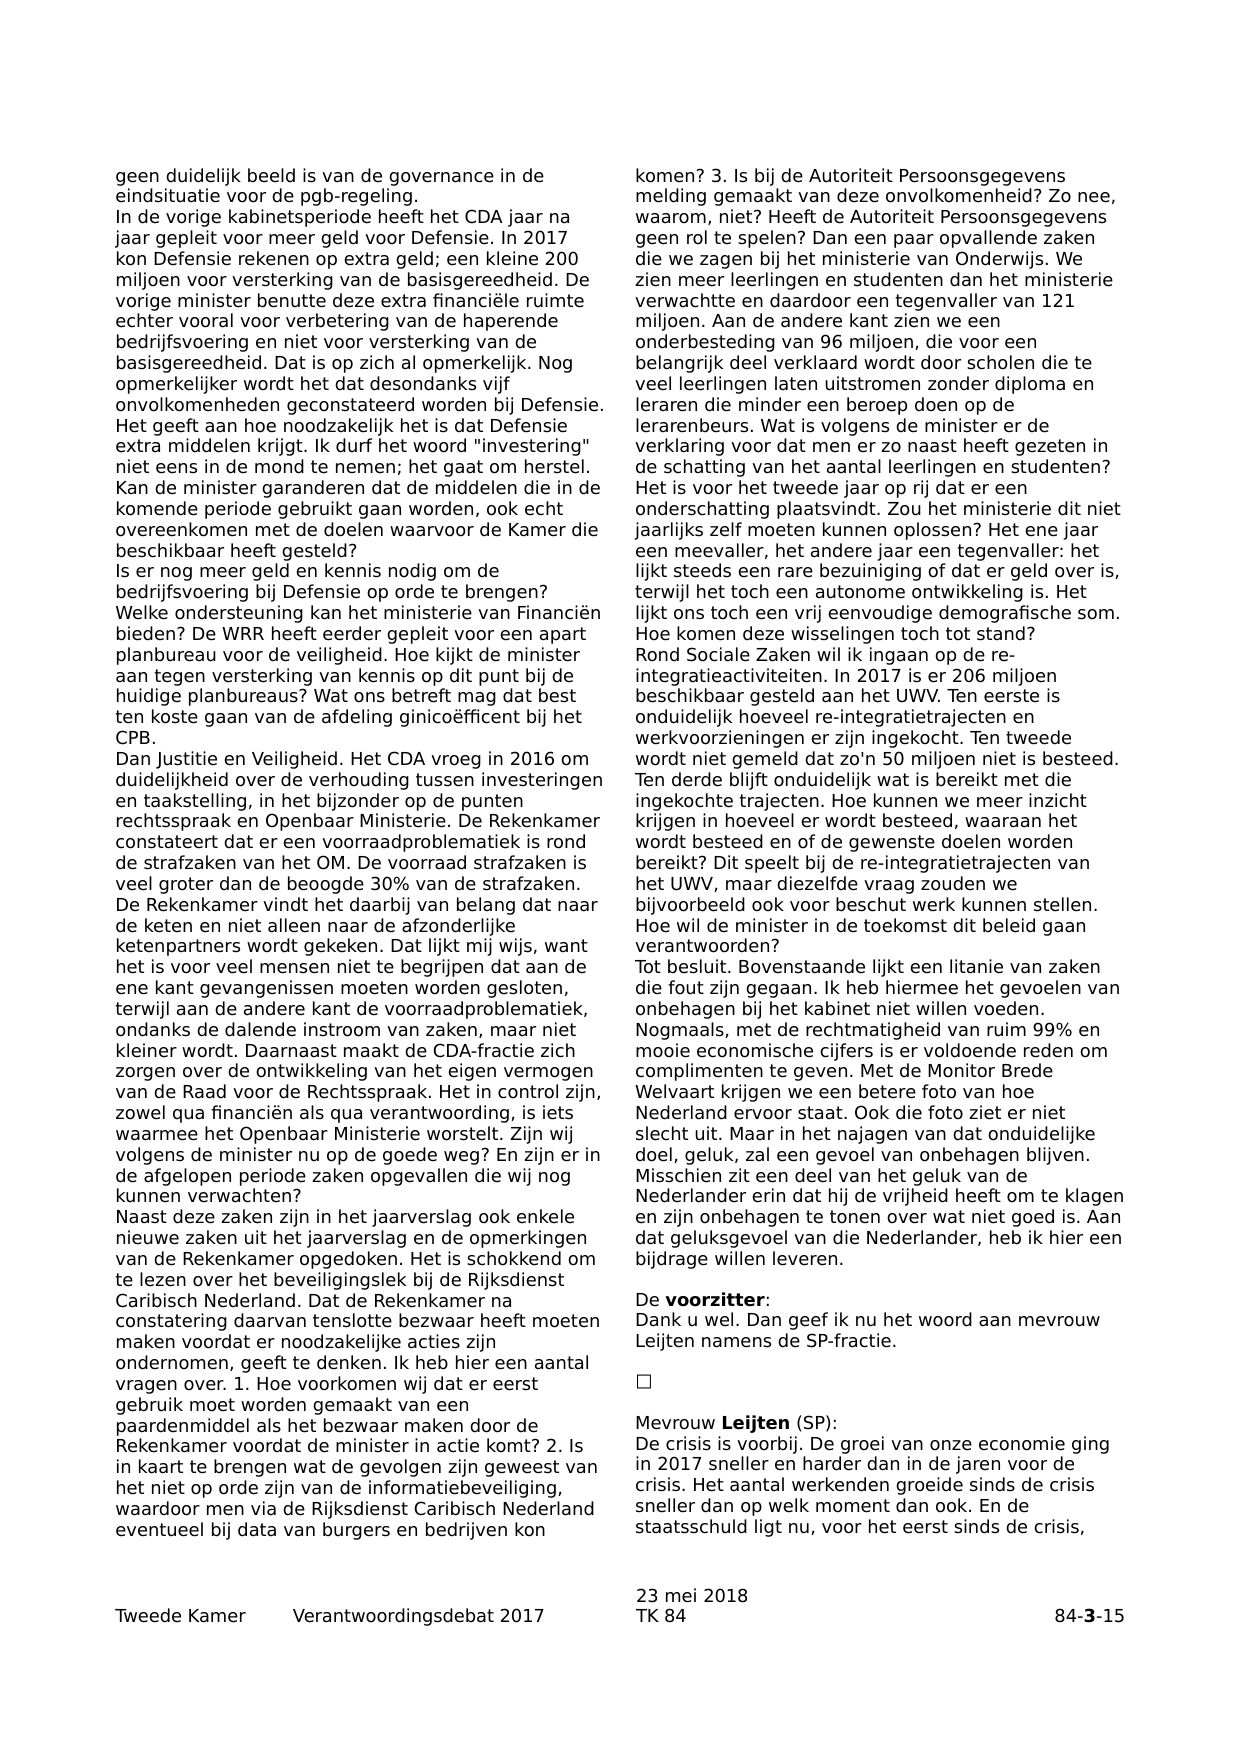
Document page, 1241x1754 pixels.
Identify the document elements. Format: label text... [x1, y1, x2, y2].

text geen duidelijk beeld is van de governance in de eindsituatie voor de pgb-regeling. [115, 165, 605, 207]
text Rond Sociale Zaken wil ik ingaan op de re-integratieactiviteiten. In 2017 is er 206 miljoen beschikbaar gesteld aan het UWV. Ten eerste is onduidelijk hoeveel re-integratietrajecten en werkvoorzieningen er zijn ingekocht. Ten tweede wordt niet gemeld dat zo'n 50 miljoen niet is besteed. Ten derde blijft onduidelijk wat is bereikt met die ingekochte trajecten. Hoe kunnen we meer inzicht krijgen in hoeveel er wordt besteed, waaraan het wordt besteed en of de gewenste doelen worden bereikt? Dit speelt bij de re-integratietrajecten van het UWV, maar diezelfde vraag zouden we bijvoorbeeld ook voor beschut werk kunnen stellen. Hoe wil de minister in de toekomst dit beleid gaan verantwoorden? [635, 644, 1125, 957]
text Dan Justitie en Veiligheid. Het CDA vroeg in 2016 om duidelijkheid over de verhouding tussen investeringen en taakstelling, in het bijzonder op de punten rechtsspraak en Openbaar Ministerie. De Rekenkamer constateert dat er een voorraadproblematiek is rond de strafzaken van het OM. De voorraad strafzaken is veel groter dan de beoogde 30% van de strafzaken. De Rekenkamer vindt het daarbij van belang dat naar de keten en niet alleen naar de afzonderlijke ketenpartners wordt gekeken. Dat lijkt mij wijs, want het is voor veel mensen niet te begrijpen dat aan de ene kant gevangenissen moeten worden gesloten, terwijl aan de andere kant de voorraadproblematiek, ondanks de dalende instroom van zaken, maar niet kleiner wordt. Daarnaast maakt de CDA-fractie zich zorgen over de ontwikkeling van het eigen vermogen van de Raad voor de Rechtsspraak. Het in control zijn, zowel qua financiën als qua verantwoording, is iets waarmee het Openbaar Ministerie worstelt. Zijn wij volgens de minister nu op de goede weg? En zijn er in de afgelopen periode zaken opgevallen die wij nog kunnen verwachten? [115, 749, 605, 1207]
text Is er nog meer geld en kennis nodig om de bedrijfsvoering bij Defensie op orde te brengen? Welke ondersteuning kan het ministerie van Financiën bieden? De WRR heeft eerder gepleit voor een apart planbureau voor de veiligheid. Hoe kijkt de minister aan tegen versterking van kennis op dit punt bij de huidige planbureaus? Wat ons betreft mag dat best ten koste gaan van de afdeling ginicoëfficent bij het CPB. [115, 561, 605, 749]
text Dank u wel. Dan geef ik nu het woord aan mevrouw Leijten namens de SP-fractie. [635, 1310, 1125, 1352]
text Tot besluit. Bovenstaande lijkt een litanie van zaken die fout zijn gegaan. Ik heb hiermee het gevoelen van onbehagen bij het kabinet niet willen voeden. Nogmaals, met de rechtmatigheid van ruim 99% en mooie economische cijfers is er voldoende reden om complimenten te geven. Met de Monitor Brede Welvaart krijgen we een betere foto van hoe Nederland ervoor staat. Ook die foto ziet er niet slecht uit. Maar in het najagen van dat onduidelijke doel, geluk, zal een gevoel van onbehagen blijven. Misschien zit een deel van het geluk van de Nederlander erin dat hij de vrijheid heeft om te klagen en zijn onbehagen te tonen over wat niet goed is. Aan dat geluksgevoel van die Nederlander, heb ik hier een bijdrage willen leveren. [635, 957, 1125, 1269]
text De crisis is voorbij. De groei van onze economie ging in 2017 sneller en harder dan in de jaren voor de crisis. Het aantal werkenden groeide sinds de crisis sneller dan op welk moment dan ook. En de staatsschuld ligt nu, voor het eerst sinds de crisis, [635, 1433, 1125, 1537]
text komen? 3. Is bij de Autoriteit Persoonsgegevens melding gemaakt van deze onvolkomenheid? Zo nee, waarom, niet? Heeft de Autoriteit Persoonsgegevens geen rol te spelen? Dan een paar opvallende zaken die we zagen bij het ministerie van Onderwijs. We zien meer leerlingen en studenten dan het ministerie verwachtte en daardoor een tegenvaller van 121 miljoen. Aan de andere kant zien we een onderbesteding van 96 miljoen, die voor een belangrijk deel verklaard wordt door scholen die te veel leerlingen laten uitstromen zonder diploma en leraren die minder een beroep doen op de lerarenbeurs. Wat is volgens de minister er de verklaring voor dat men er zo naast heeft gezeten in de schatting van het aantal leerlingen en studenten? Het is voor het tweede jaar op rij dat er een onderschatting plaatsvindt. Zou het ministerie dit niet jaarlijks zelf moeten kunnen oplossen? Het ene jaar een meevaller, het andere jaar een tegenvaller: het lijkt steeds een rare bezuiniging of dat er geld over is, terwijl het toch een autonome ontwikkeling is. Het lijkt ons toch een vrij eenvoudige demografische som. Hoe komen deze wisselingen toch tot stand? [635, 165, 1125, 644]
text In de vorige kabinetsperiode heeft het CDA jaar na jaar gepleit voor meer geld voor Defensie. In 2017 kon Defensie rekenen op extra geld; een kleine 200 miljoen voor versterking van de basisgereedheid. De vorige minister benutte deze extra financiële ruimte echter vooral voor verbetering van de haperende bedrijfsvoering en niet voor versterking van de basisgereedheid. Dat is op zich al opmerkelijk. Nog opmerkelijker wordt het dat desondanks vijf onvolkomenheden geconstateerd worden bij Defensie. Het geeft aan hoe noodzakelijk het is dat Defensie extra middelen krijgt. Ik durf het woord "investering" niet eens in de mond te nemen; het gaat om herstel. Kan de minister garanderen dat de middelen die in de komende periode gebruikt gaan worden, ook echt overeenkomen met de doelen waarvoor de Kamer die beschikbaar heeft gesteld? [115, 207, 605, 561]
text Naast deze zaken zijn in het jaarverslag ook enkele nieuwe zaken uit het jaarverslag en de opmerkingen van de Rekenkamer opgedoken. Het is schokkend om te lezen over het beveiligingslek bij de Rijksdienst Caribisch Nederland. Dat de Rekenkamer na constatering daarvan tenslotte bezwaar heeft moeten maken voordat er noodzakelijke acties zijn ondernomen, geeft te denken. Ik heb hier een aantal vragen over. 1. Hoe voorkomen wij dat er eerst gebruik moet worden gemaakt van een paardenmiddel als het bezwaar maken door de Rekenkamer voordat de minister in actie komt? 2. Is in kaart te brengen wat de gevolgen zijn geweest van het niet op orde zijn van de informatiebeveiliging, waardoor men via de Rijksdienst Caribisch Nederland eventueel bij data van burgers en bedrijven kon [115, 1207, 605, 1540]
text ⬜ [635, 1372, 1125, 1393]
text Mevrouw Leijten (SP): [635, 1413, 1125, 1433]
text De voorzitter: [635, 1289, 1125, 1310]
